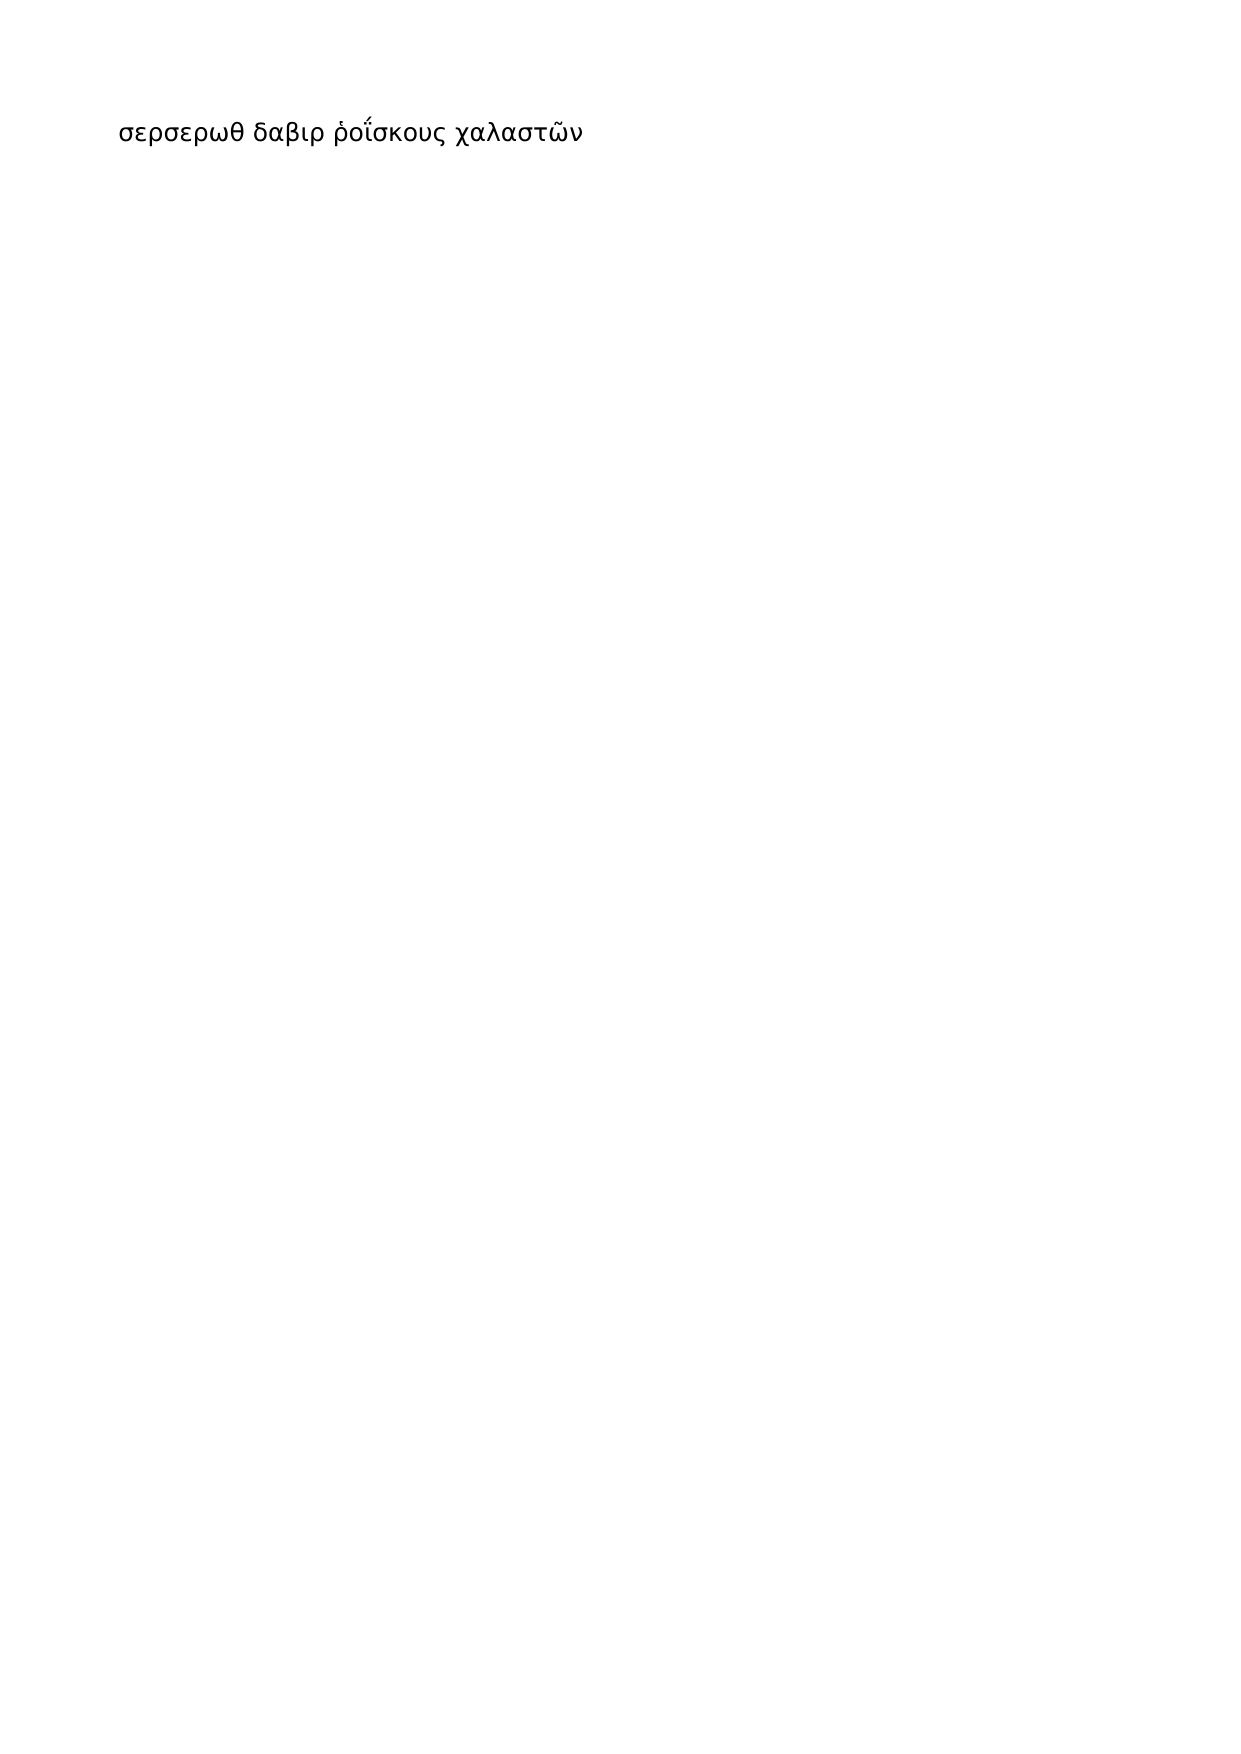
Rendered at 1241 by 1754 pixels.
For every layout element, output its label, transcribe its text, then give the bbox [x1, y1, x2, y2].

text σερσερωθ δαβιρ ῥοΐσκους χαλαστῶν [118, 118, 1122, 147]
